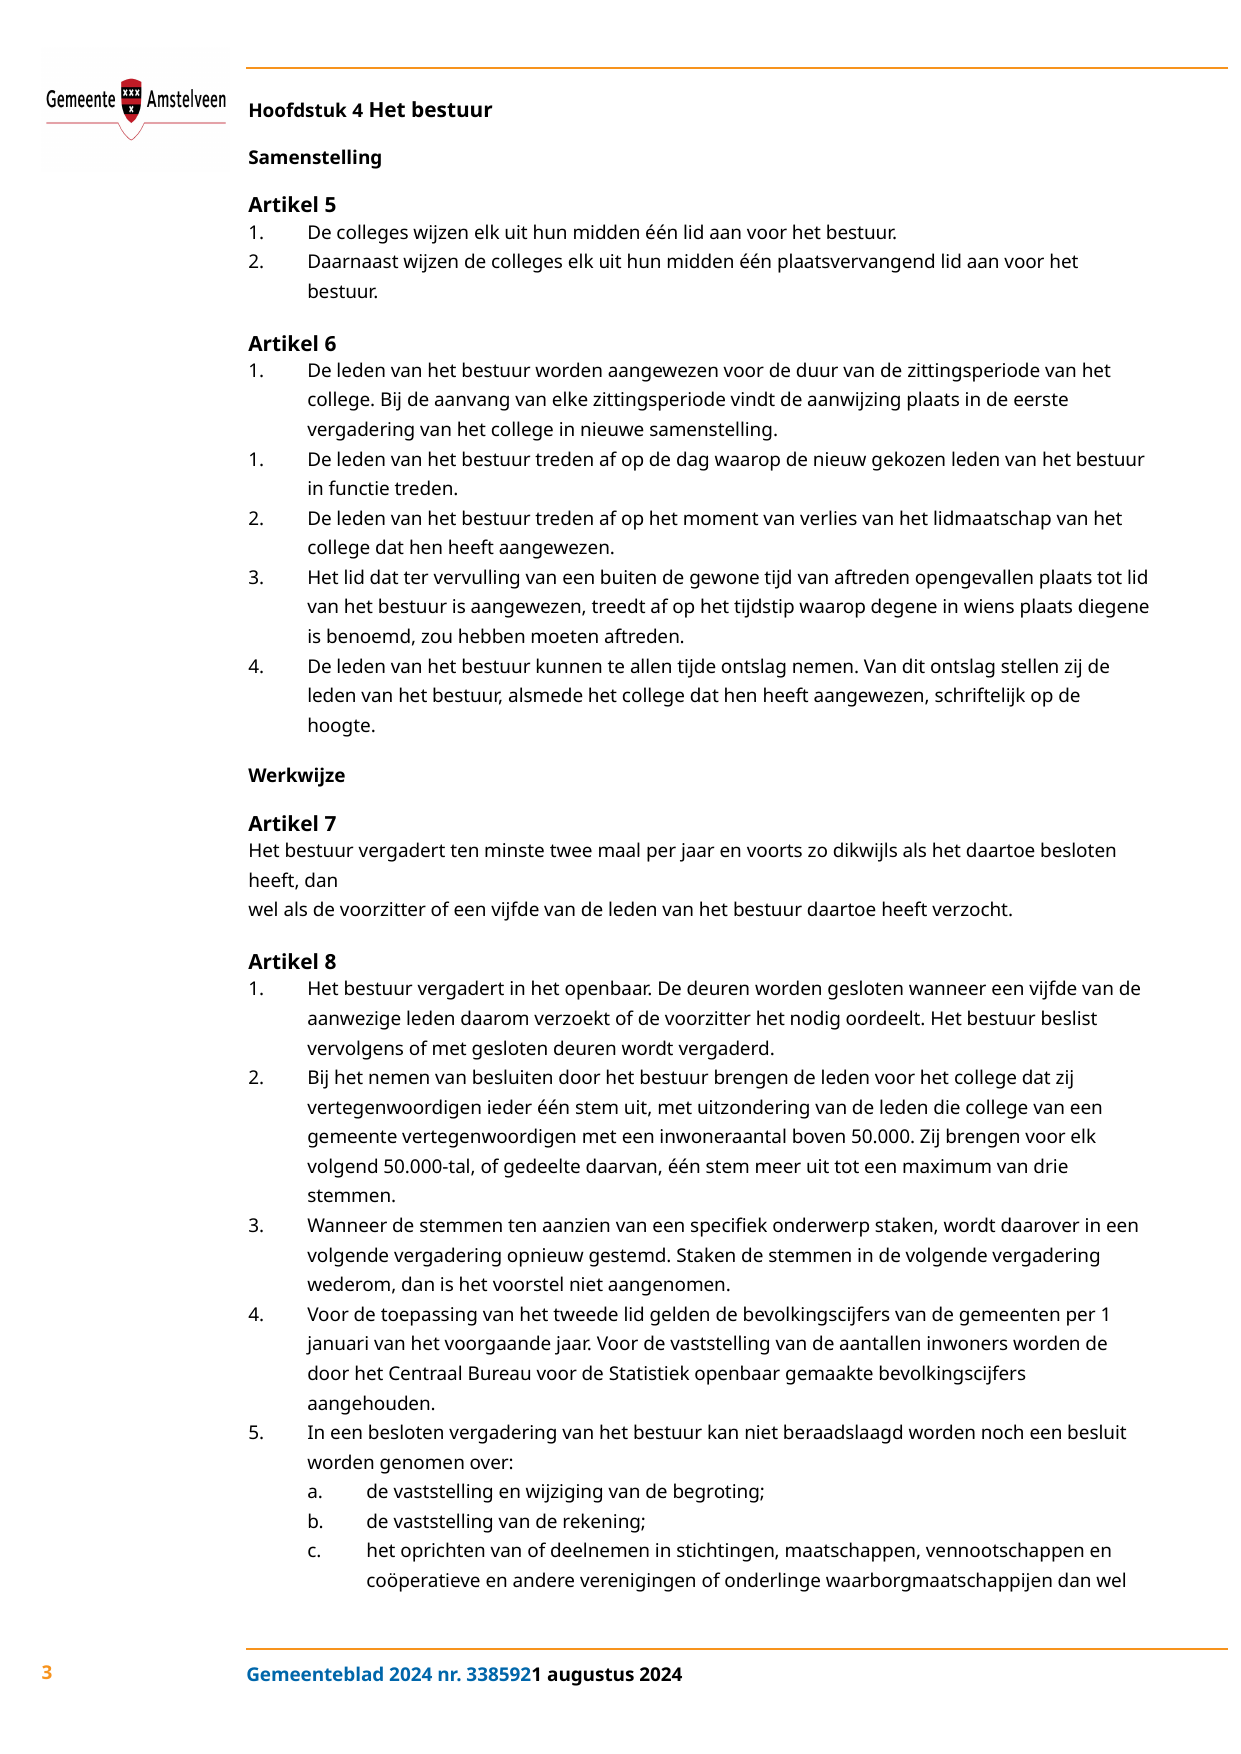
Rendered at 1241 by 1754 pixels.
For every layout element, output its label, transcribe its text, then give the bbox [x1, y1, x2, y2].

text Artikel 5 [248, 191, 1152, 219]
list De leden van het bestuur treden af op het moment van verlies van het lidmaatschap van het college dat hen heeft aangewezen. [248, 505, 1152, 560]
list Wanneer de stemmen ten aanzien van een specifiek onderwerp staken, wordt daarover in een volgende vergadering opnieuw gestemd. Staken de stemmen in de volgende vergadering wederom, dan is het voorstel niet aangenomen. [248, 1212, 1152, 1297]
list Daarnaast wijzen de colleges elk uit hun midden één plaatsvervangend lid aan voor het bestuur. [248, 249, 1152, 304]
list De leden van het bestuur worden aangewezen voor de duur van de zittingsperiode van het college. Bij de aanvang van elke zittingsperiode vindt de aanwijzing plaats in de eerste vergadering van het college in nieuwe samenstelling. [248, 357, 1152, 442]
text Het bestuur vergadert ten minste twee maal per jaar en voorts zo dikwijls als het daartoe besloten heeft, dan [248, 837, 1152, 893]
list Het lid dat ter vervulling van een buiten de gewone tijd van aftreden opengevallen plaats tot lid van het bestuur is aangewezen, treedt af op het tijdstip waarop degene in wiens plaats diegene is benoemd, zou hebben moeten aftreden. [248, 564, 1152, 649]
list het oprichten van of deelnemen in stichtingen, maatschappen, vennootschappen en coöperatieve en andere verenigingen of onderlinge waarborgmaatschappijen dan wel [307, 1538, 1152, 1593]
list De colleges wijzen elk uit hun midden één lid aan voor het bestuur. [248, 219, 1152, 245]
text Artikel 7 [248, 809, 1152, 837]
text Hoofdstuk 4 Het bestuur [248, 95, 1152, 123]
picture [41, 47, 231, 172]
text wel als de voorzitter of een vijfde van de leden van het bestuur daartoe heeft verzocht. [248, 897, 1152, 922]
list De leden van het bestuur treden af op de dag waarop de nieuw gekozen leden van het bestuur in functie treden. [248, 446, 1152, 501]
list Het bestuur vergadert in het openbaar. De deuren worden gesloten wanneer een vijfde van de aanwezige leden daarom verzoekt of de voorzitter het nodig oordeelt. Het bestuur beslist vervolgens of met gesloten deuren wordt vergaderd. [248, 976, 1152, 1060]
text Artikel 8 [248, 947, 1152, 976]
list de vaststelling van de rekening; [307, 1508, 1152, 1534]
text Samenstelling [248, 144, 1152, 170]
list Voor de toepassing van het tweede lid gelden de bevolkingscijfers van de gemeenten per 1 januari van het voorgaande jaar. Voor de vaststelling van de aantallen inwoners worden de door het Centraal Bureau voor de Statistiek openbaar gemaakte bevolkingscijfers aangehouden. [248, 1301, 1152, 1415]
text Artikel 6 [248, 329, 1152, 357]
list Bij het nemen van besluiten door het bestuur brengen de leden voor het college dat zij vertegenwoordigen ieder één stem uit, met uitzondering van de leden die college van een gemeente vertegenwoordigen met een inwoneraantal boven 50.000. Zij brengen voor elk volgend 50.000-tal, of gedeelte daarvan, één stem meer uit tot een maximum van drie stemmen. [248, 1064, 1152, 1208]
list De leden van het bestuur kunnen te allen tijde ontslag nemen. Van dit ontslag stellen zij de leden van het bestuur, alsmede het college dat hen heeft aangewezen, schriftelijk op de hoogte. [248, 653, 1152, 738]
list de vaststelling en wijziging van de begroting; [307, 1478, 1152, 1504]
text Werkwijze [248, 762, 1152, 788]
list In een besloten vergadering van het bestuur kan niet beraadslaagd worden noch een besluit worden genomen over: [248, 1419, 1152, 1474]
